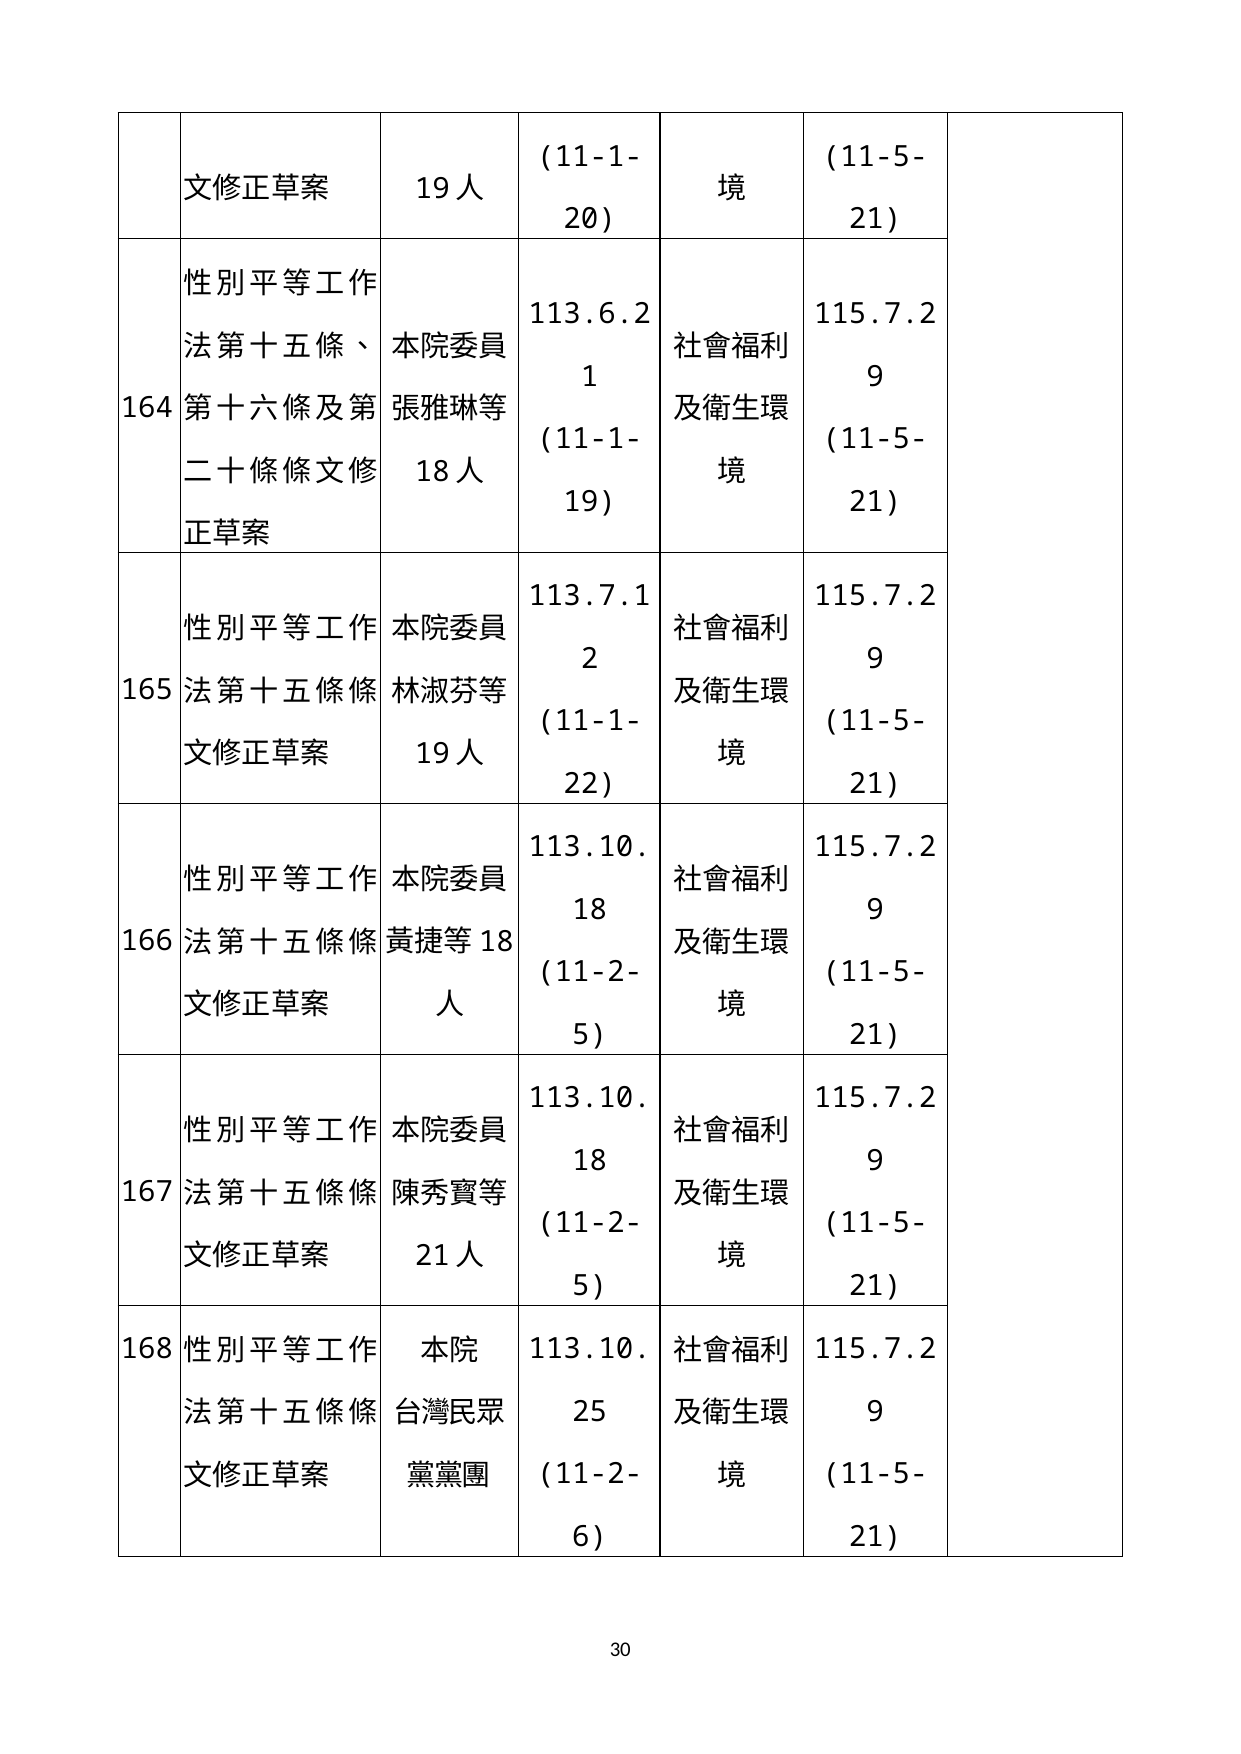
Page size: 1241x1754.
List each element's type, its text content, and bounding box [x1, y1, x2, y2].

table_cell 文修正草案 [181, 113, 380, 238]
table_cell 本院委員 張雅琳等18人 [381, 239, 518, 552]
table_cell 115.7.29 (11-5-21) [804, 239, 947, 552]
table_cell 社會福利及衛生環境 [661, 1055, 803, 1305]
table_cell 113.10.25 (11-2-6) [519, 1306, 659, 1556]
table_cell 性別平等工作法第十五條條文修正草案 [181, 804, 380, 1054]
table_cell 性別平等工作法第十五條、第十六條及第二十條條文修正草案 [181, 239, 380, 552]
table_cell [119, 113, 180, 238]
table_cell 境 [661, 113, 803, 238]
table_cell 本院委員 黃捷等18人 [381, 804, 518, 1054]
table_cell 113.10.18 (11-2-5) [519, 804, 659, 1054]
table_cell (11-5-21) [804, 113, 947, 238]
table_cell 社會福利及衛生環境 [661, 239, 803, 552]
table_cell [119, 1306, 180, 1556]
table_cell (11-1-20) [519, 113, 659, 238]
table_cell [119, 239, 180, 552]
table_cell 本院委員 林淑芬等19人 [381, 553, 518, 803]
table_cell [119, 1055, 180, 1305]
table_cell [119, 553, 180, 803]
table_cell 113.6.21 (11-1-19) [519, 239, 659, 552]
table_cell 社會福利及衛生環境 [661, 1306, 803, 1556]
table_cell 社會福利及衛生環境 [661, 804, 803, 1054]
table_cell 社會福利及衛生環境 [661, 553, 803, 803]
table_cell 本院委員 陳秀寳等21人 [381, 1055, 518, 1305]
table_cell 115.7.29 (11-5-21) [804, 553, 947, 803]
table_cell 本院 台灣民眾黨黨團 [381, 1306, 518, 1556]
table_cell 113.7.12 (11-1-22) [519, 553, 659, 803]
table_cell [119, 804, 180, 1054]
table_cell 115.7.29 (11-5-21) [804, 1306, 947, 1556]
table_cell 性別平等工作法第十五條條文修正草案 [181, 1055, 380, 1305]
table_cell 115.7.29 (11-5-21) [804, 804, 947, 1054]
table_cell 性別平等工作法第十五條條文修正草案 [181, 1306, 380, 1556]
table_cell [948, 113, 1122, 1556]
table_cell 性別平等工作法第十五條條文修正草案 [181, 553, 380, 803]
table_cell 19人 [381, 113, 518, 238]
table_cell 113.10.18 (11-2-5) [519, 1055, 659, 1305]
table_cell 115.7.29 (11-5-21) [804, 1055, 947, 1305]
